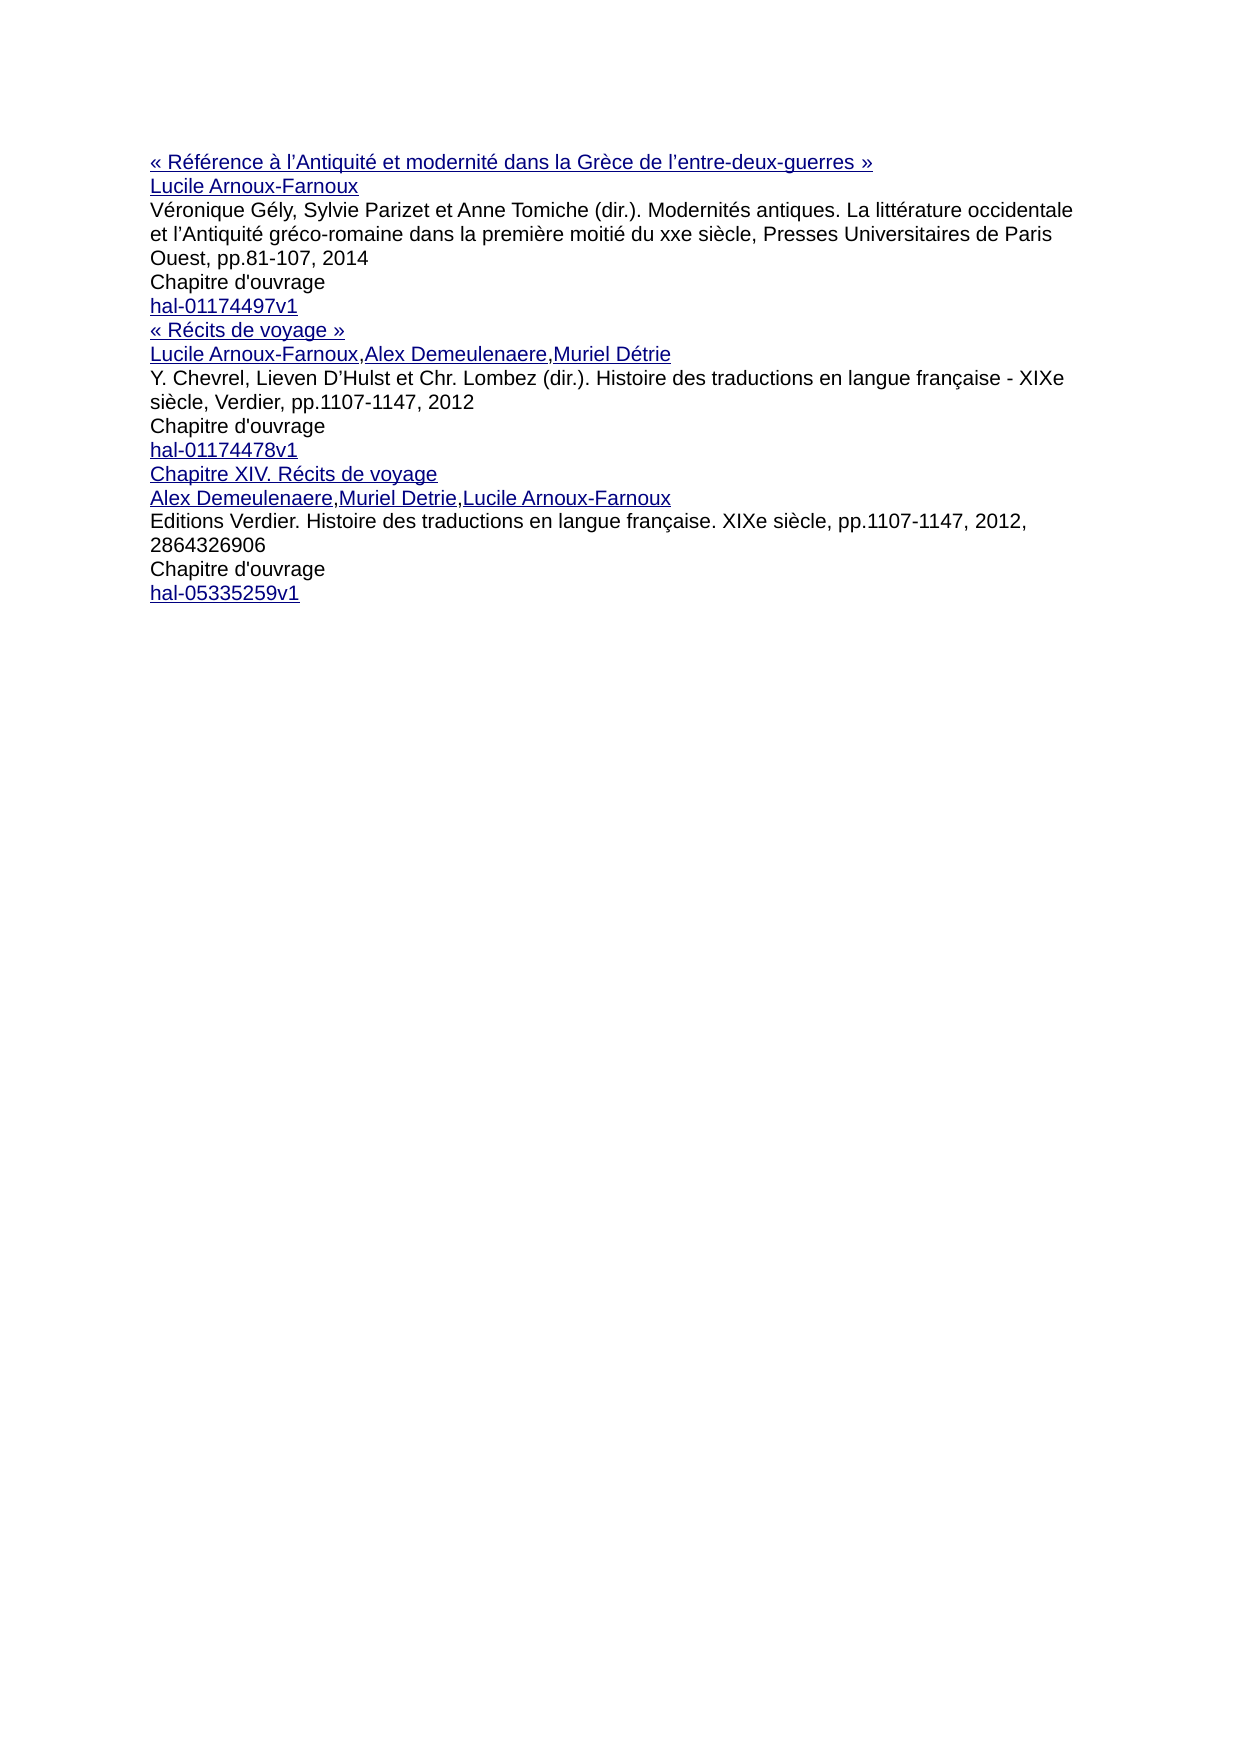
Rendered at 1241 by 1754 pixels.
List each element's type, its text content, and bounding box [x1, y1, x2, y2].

table_cell « Récits de voyage » Lucile Arnoux-Farnoux,Alex Demeulenaere,Muriel Détrie Y. Chevrel, Lieven D’Hulst et Chr. Lombez (dir.). Histoire des traductions en langue française - XIXe siècle, Verdier, pp.1107-1147, 2012 Chapitre d'ouvrage hal-01174478v1 [150, 318, 1090, 461]
table_cell Chapitre XIV. Récits de voyage Alex Demeulenaere,Muriel Detrie,Lucile Arnoux-Farnoux Editions Verdier. Histoire des traductions en langue française. XIXe siècle, pp.1107-1147, 2012, 2864326906 Chapitre d'ouvrage hal-05335259v1 [150, 461, 1090, 605]
table_cell « Référence à l’Antiquité et modernité dans la Grèce de l’entre-deux-guerres » Lucile Arnoux-Farnoux Véronique Gély, Sylvie Parizet et Anne Tomiche (dir.). Modernités antiques. La littérature occidentale et l’Antiquité gréco-romaine dans la première moitié du xxe siècle, Presses Universitaires de Paris Ouest, pp.81-107, 2014 Chapitre d'ouvrage hal-01174497v1 [150, 150, 1090, 318]
